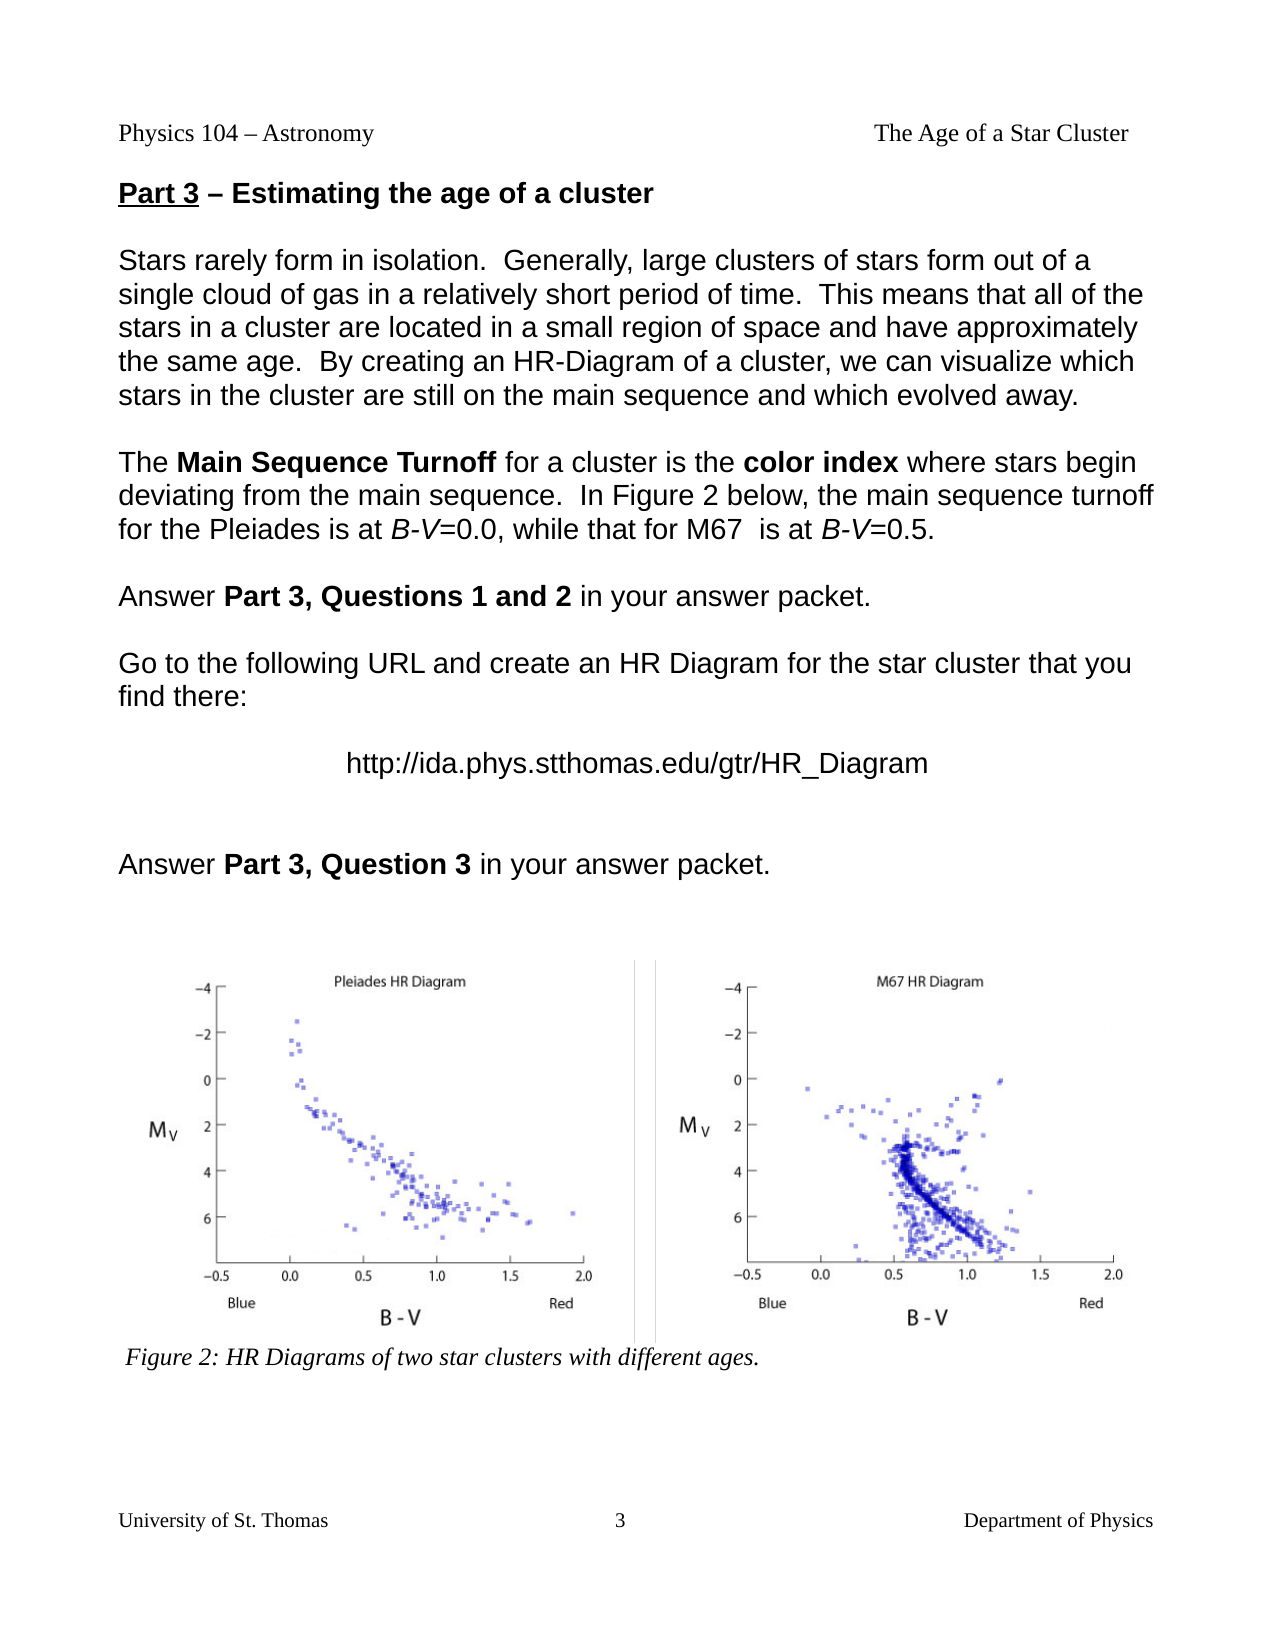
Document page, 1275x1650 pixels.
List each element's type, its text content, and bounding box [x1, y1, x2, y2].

picture [125, 960, 1165, 1343]
text Part 3 – Estimating the age of a cluster [118, 176, 1157, 210]
text Go to the following URL and create an HR Diagram for the star cluster that you find there: [118, 646, 1157, 713]
text Answer Part 3, Question 3 in your answer packet. [118, 847, 1157, 881]
text Answer Part 3, Questions 1 and 2 in your answer packet. [118, 579, 1157, 612]
text The Main Sequence Turnoff for a cluster is the color index where stars begin deviating from the main sequence. In Figure 2 below, the main sequence turnoff for the Pleiades is at B-V=0.0, while that for M67 is at B-V=0.5. [118, 445, 1157, 545]
text Stars rarely form in isolation. Generally, large clusters of stars form out of a single cloud of gas in a relatively short period of time. This means that all of the stars in a cluster are located in a small region of space and have approximately the same age. By creating an HR-Diagram of a cluster, we can visualize which stars in the cluster are still on the main sequence and which evolved away. [118, 243, 1157, 411]
text http://ida.phys.stthomas.edu/gtr/HR_Diagram [118, 747, 1157, 780]
text Figure 2: HR Diagrams of two star clusters with different ages. [125, 1343, 1164, 1371]
